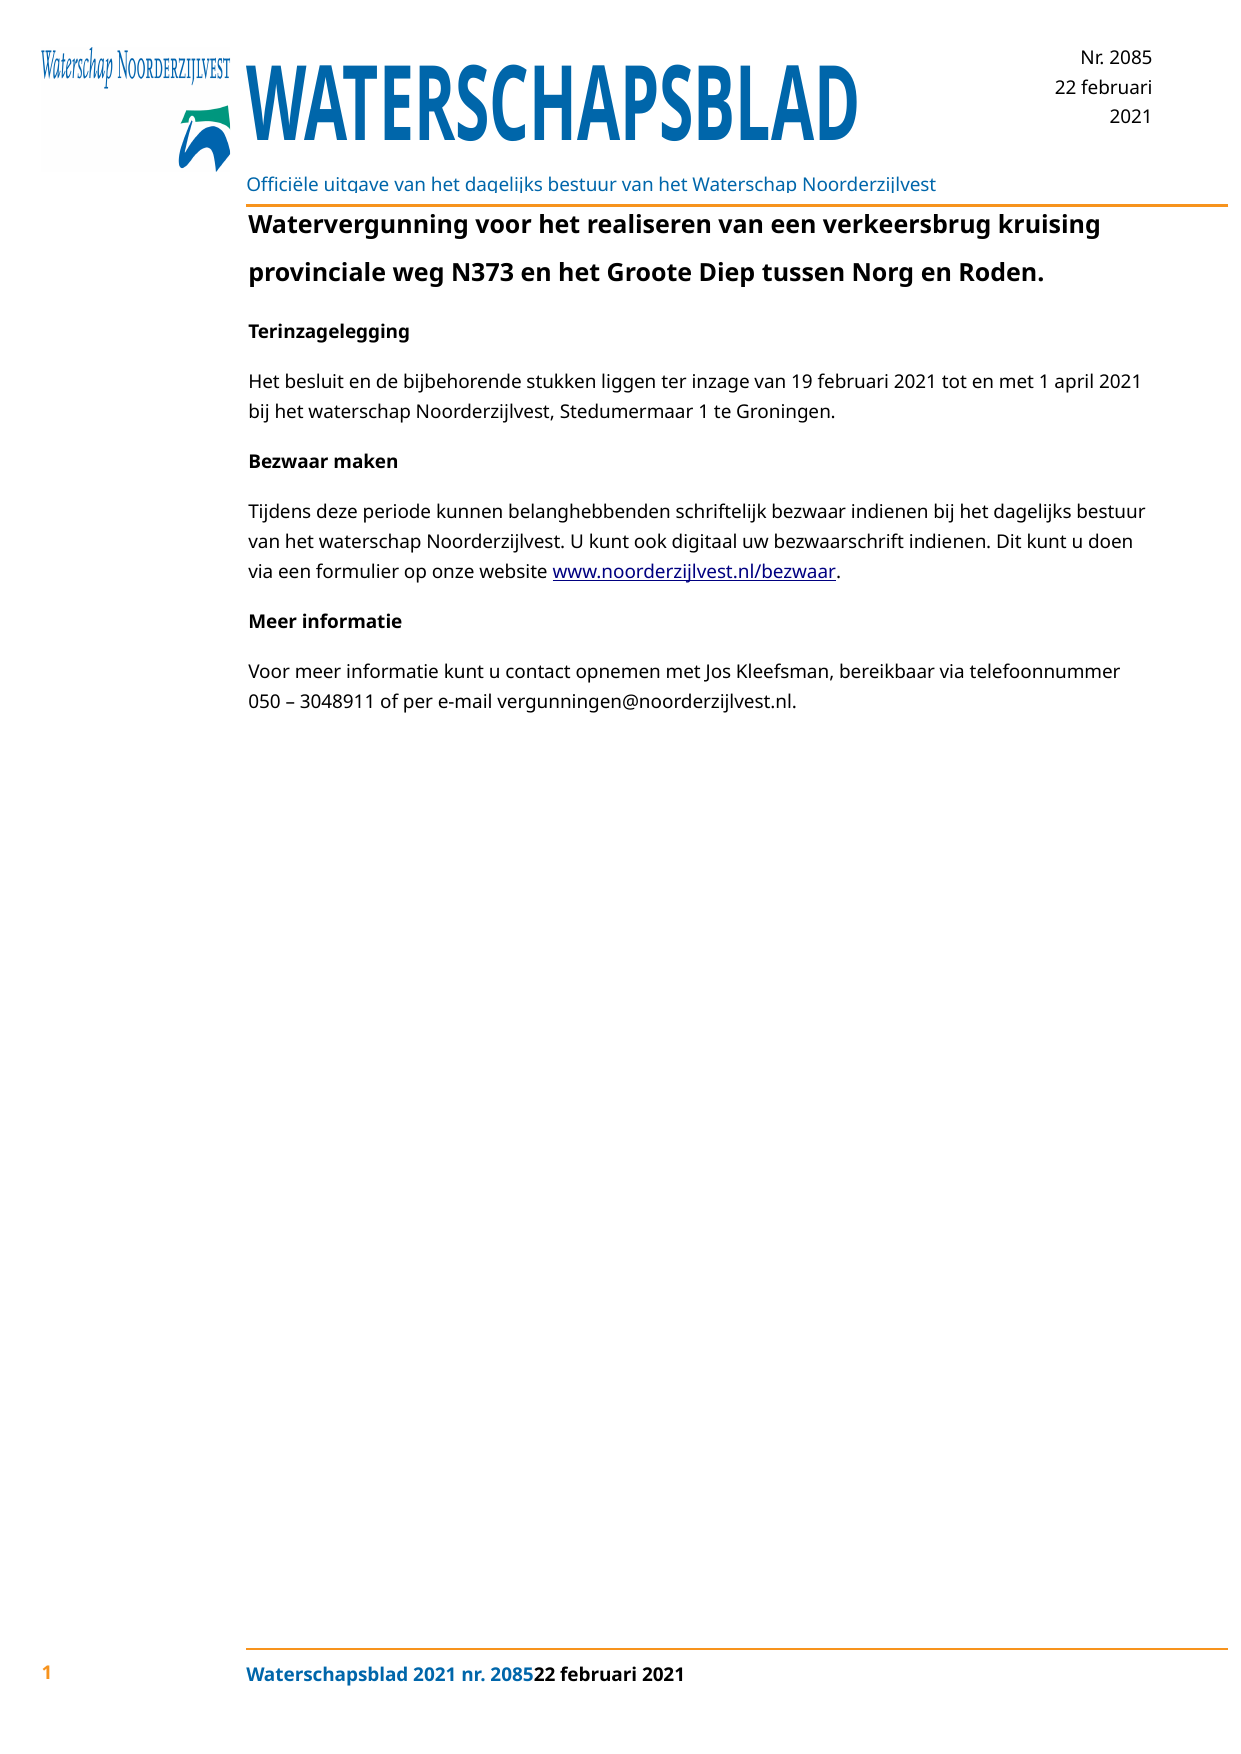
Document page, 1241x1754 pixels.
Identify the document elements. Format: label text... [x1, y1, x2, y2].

picture [41, 47, 231, 172]
text Voor meer informatie kunt u contact opnemen met Jos Kleefsman, bereikbaar via telefoonnummer 050 – 3048911 of per e-mail vergunningen@noorderzijlvest.nl. [248, 659, 1152, 714]
text Het besluit en de bijbehorende stukken liggen ter inzage van 19 februari 2021 tot en met 1 april 2021 bij het waterschap Noorderzijlvest, Stedumermaar 1 te Groningen. [248, 368, 1152, 424]
text Bezwaar maken [248, 448, 1152, 474]
text Meer informatie [248, 608, 1152, 634]
text Terinzagelegging [248, 318, 1152, 344]
text Watervergunning voor het realiseren van een verkeersbrug kruising provinciale weg N373 en het Groote Diep tussen Norg en Roden. [248, 207, 1152, 288]
text Tijdens deze periode kunnen belanghebbenden schriftelijk bezwaar indienen bij het dagelijks bestuur van het waterschap Noorderzijlvest. U kunt ook digitaal uw bezwaarschrift indienen. Dit kunt u doen via een formulier op onze website www.noorderzijlvest.nl/bezwaar. [248, 499, 1152, 584]
